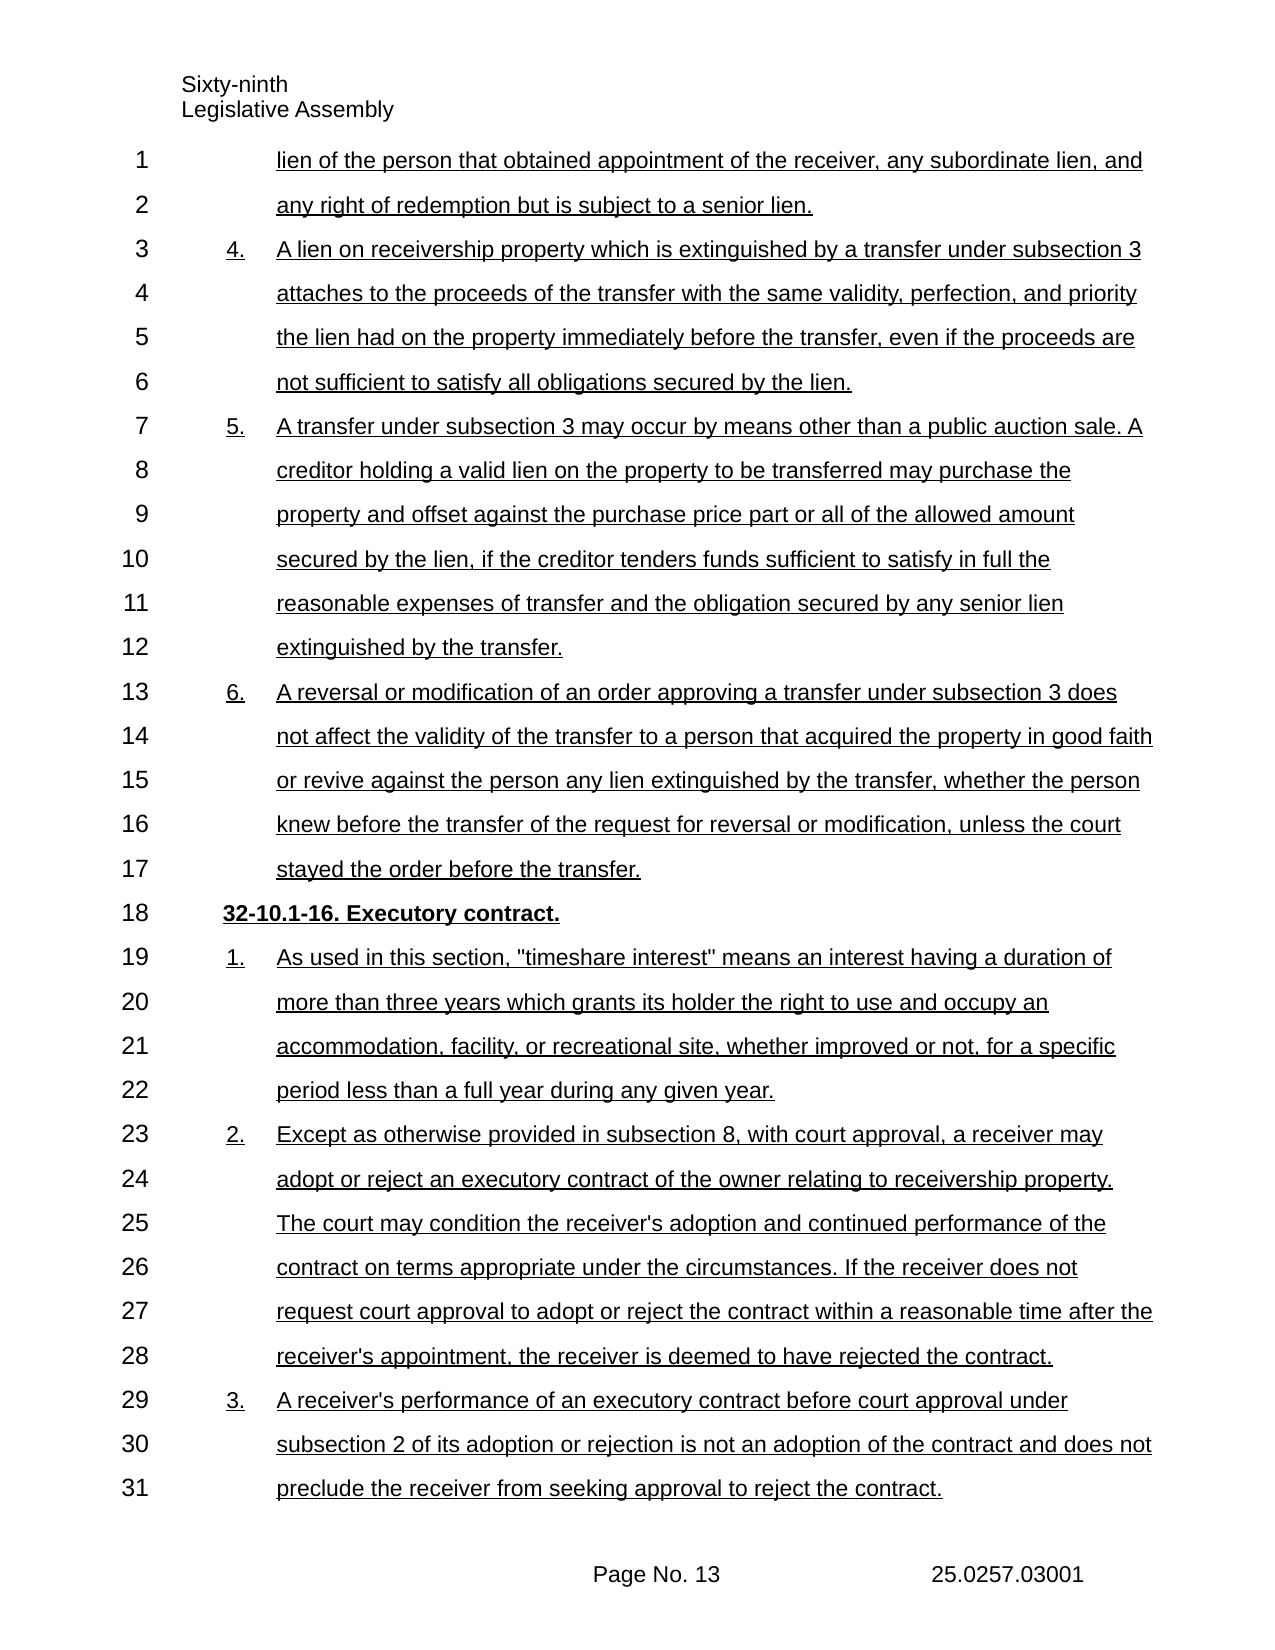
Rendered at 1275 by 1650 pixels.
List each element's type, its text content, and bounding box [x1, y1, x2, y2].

text 3. A receiver's performance of an executory contract before court approval under subsection 2 of its adoption or rejection is not an adoption of the contract and does not preclude the receiver from seeking approval to reject the contract. [181, 1373, 1154, 1506]
text 1. As used in this section, "timeshare interest" means an interest having a duration of more than three years which grants its holder the right to use and occupy an accommodation, facility, or recreational site, whether improved or not, for a specific period less than a full year during any given year. [181, 930, 1154, 1107]
text 4. A lien on receivership property which is extinguished by a transfer under subsection 3 attaches to the proceeds of the transfer with the same validity, perfection, and priority the lien had on the property immediately before the transfer, even if the proceeds are not sufficient to satisfy all obligations secured by the lien. [181, 222, 1154, 399]
subtitle 32‑10.1‑16. Executory contract. [181, 886, 1154, 930]
text 5. A transfer under subsection 3 may occur by means other than a public auction sale. A creditor holding a valid lien on the property to be transferred may purchase the property and offset against the purchase price part or all of the allowed amount secured by the lien, if the creditor tenders funds sufficient to satisfy in full the reasonable expenses of transfer and the obligation secured by any senior lien extinguished by the transfer. [181, 399, 1154, 664]
text 2. Except as otherwise provided in subsection 8, with court approval, a receiver may adopt or reject an executory contract of the owner relating to receivership property. The court may condition the receiver's adoption and continued performance of the contract on terms appropriate under the circumstances. If the receiver does not request court approval to adopt or reject the contract within a reasonable time after the receiver's appointment, the receiver is deemed to have rejected the contract. [181, 1107, 1154, 1373]
text 6. A reversal or modification of an order approving a transfer under subsection 3 does not affect the validity of the transfer to a person that acquired the property in good faith or revive against the person any lien extinguished by the transfer, whether the person knew before the transfer of the request for reversal or modification, unless the court stayed the order before the transfer. [181, 664, 1154, 886]
text lien of the person that obtained appointment of the receiver, any subordinate lien, and any right of redemption but is subject to a senior lien. [181, 133, 1154, 222]
